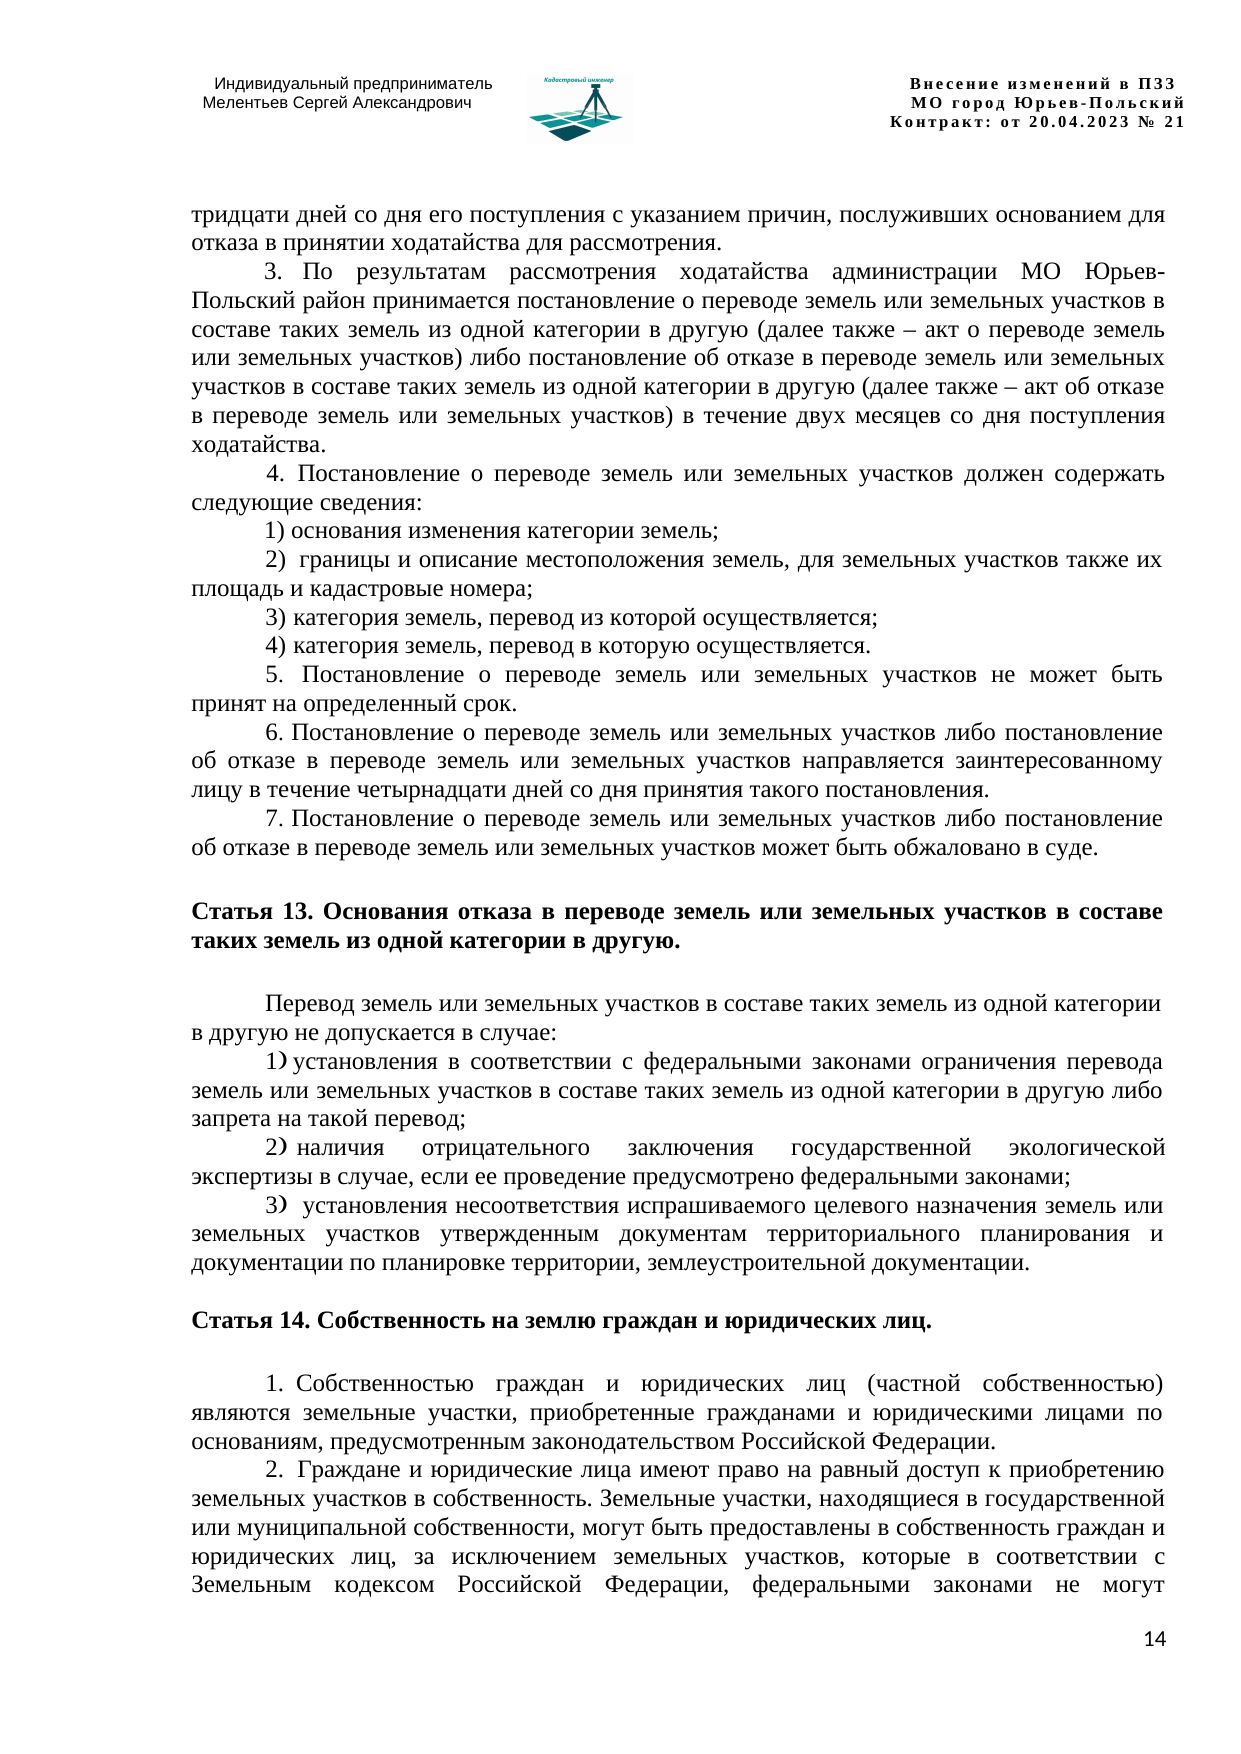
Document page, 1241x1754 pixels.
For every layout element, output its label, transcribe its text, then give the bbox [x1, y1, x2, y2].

list границы и описание местоположения земель, для земельных участков также их площадь и кадастровые номера; [191, 544, 1164, 602]
picture [527, 73, 634, 144]
text Статья 14. Собственность на землю граждан и юридических лиц. [191, 1305, 1166, 1334]
list установления несоответствия испрашиваемого целевого назначения земель или земельных участков утвержденным документам территориального планирования и документации по планировке территории, землеустроительной документации. [191, 1190, 1164, 1276]
list Постановление о переводе земель или земельных участков должен содержать следующие сведения: [191, 458, 1166, 515]
text Перевод земель или земельных участков в составе таких земель из одной категории в другую не допускается в случае: [191, 988, 1164, 1046]
list наличия отрицательного заключения государственной экологической экспертизы в случае, если ее проведение предусмотрено федеральными законами; [191, 1132, 1166, 1190]
text тридцати дней со дня его поступления с указанием причин, послуживших основанием для отказа в принятии ходатайства для рассмотрения. [191, 199, 1166, 256]
list установления в соответствии с федеральными законами ограничения перевода земель или земельных участков в составе таких земель из одной категории в другую либо запрета на такой перевод; [191, 1046, 1164, 1132]
list категория земель, перевод из которой осуществляется; [265, 602, 1166, 630]
text 1) основания изменения категории земель; [264, 515, 1166, 544]
list Постановление о переводе земель или земельных участков либо постановление об отказе в переводе земель или земельных участков направляется заинтересованному лицу в течение четырнадцати дней со дня принятия такого постановления. [191, 717, 1164, 803]
list Постановление о переводе земель или земельных участков не может быть принят на определенный срок. [191, 659, 1164, 717]
list Собственностью граждан и юридических лиц (частной собственностью) являются земельные участки, приобретенные гражданами и юридическими лицами по основаниям, предусмотренным законодательством Российской Федерации. [191, 1368, 1164, 1454]
list категория земель, перевод в которую осуществляется. [265, 630, 1166, 659]
list Граждане и юридические лица имеют право на равный доступ к приобретению земельных участков в собственность. Земельные участки, находящиеся в государственной или муниципальной собственности, могут быть предоставлены в собственность граждан и юридических лиц, за исключением земельных участков, которые в соответствии с Земельным кодексом Российской Федерации, федеральными законами не могут [191, 1454, 1166, 1598]
text Статья 13. Основания отказа в переводе земель или земельных участков в составе таких земель из одной категории в другую. [191, 896, 1164, 954]
list Постановление о переводе земель или земельных участков либо постановление об отказе в переводе земель или земельных участков может быть обжаловано в суде. [191, 803, 1164, 860]
list По результатам рассмотрения ходатайства администрации МО Юрьев-Польский район принимается постановление о переводе земель или земельных участков в составе таких земель из одной категории в другую (далее также – акт о переводе земель или земельных участков) либо постановление об отказе в переводе земель или земельных участков в составе таких земель из одной категории в другую (далее также – акт об отказе в переводе земель или земельных участков) в течение двух месяцев со дня поступления ходатайства. [191, 256, 1166, 457]
